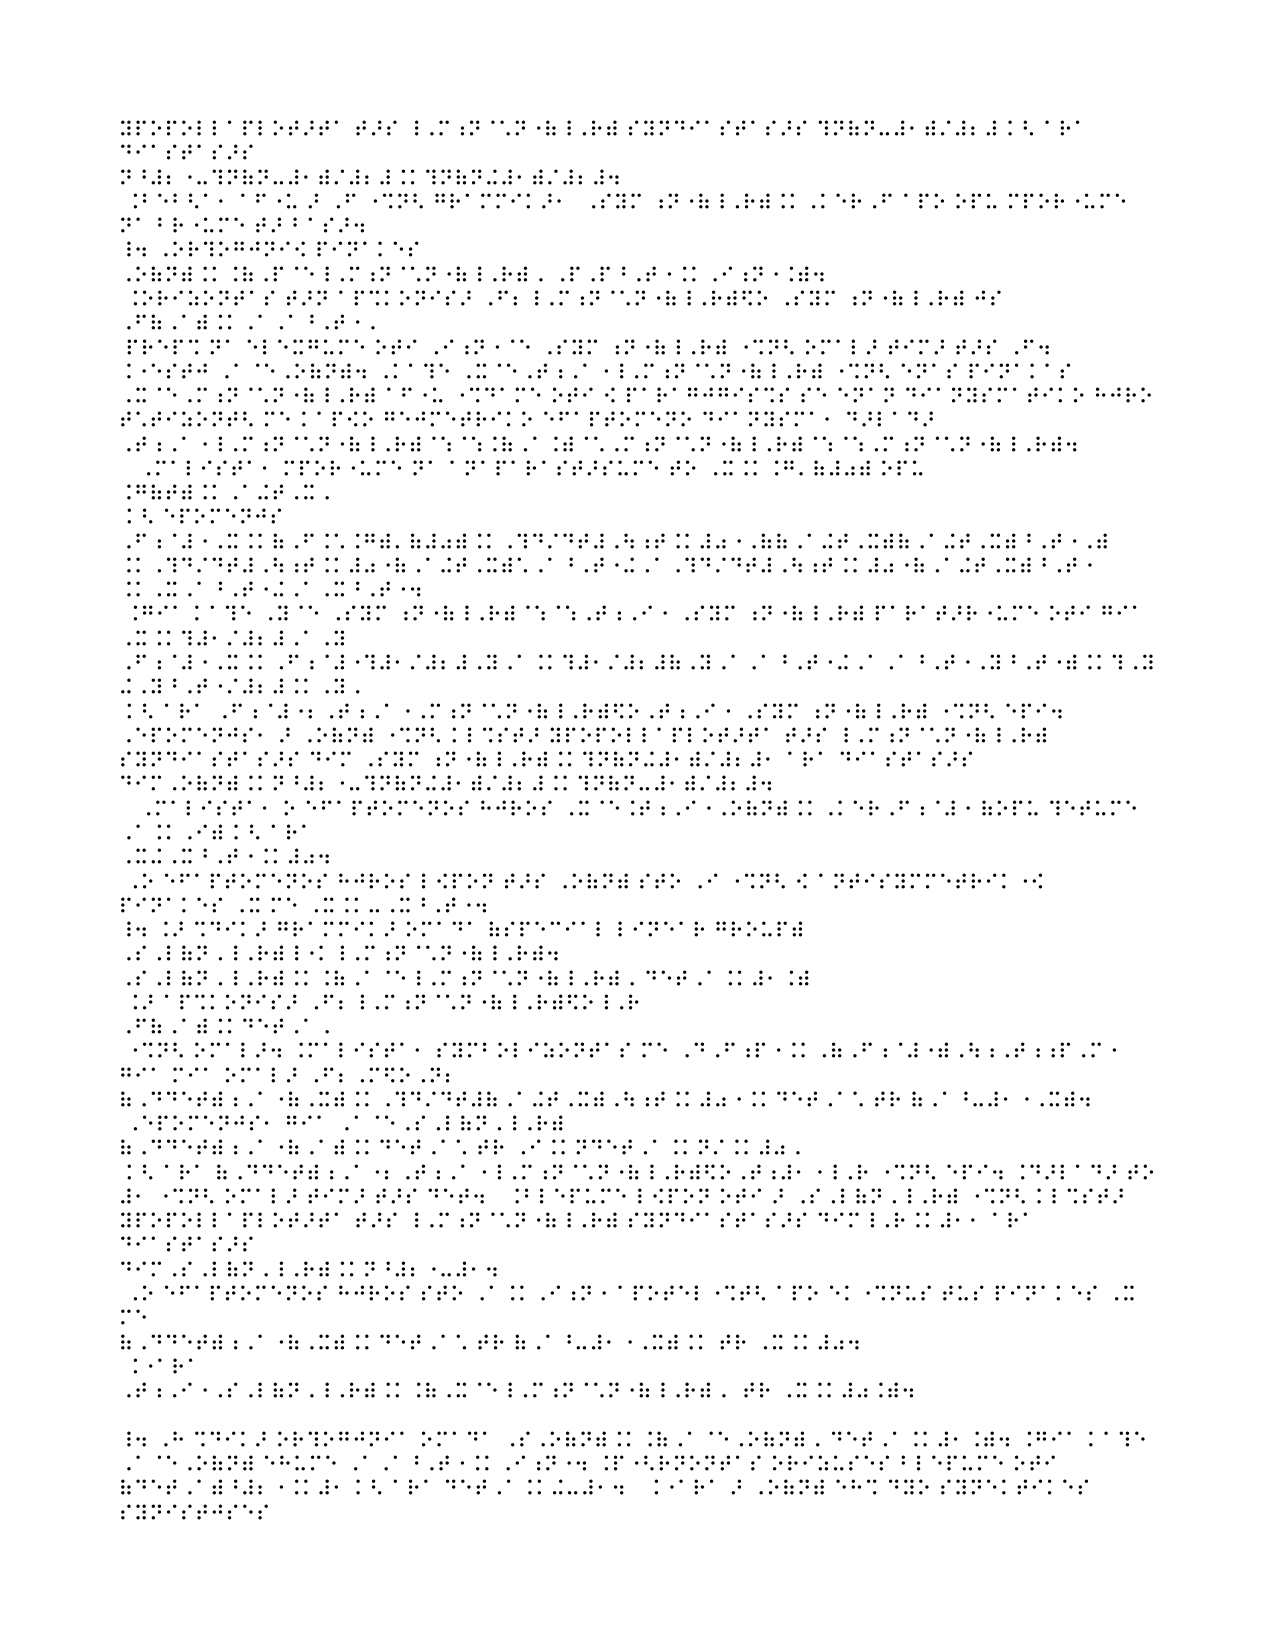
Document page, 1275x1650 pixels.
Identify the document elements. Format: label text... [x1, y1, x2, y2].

text ⠅⠣ ⠁⠗⠁ ⠷⠠⠙⠙⠑⠞⠾⠰⠠⠁⠐⠆⠠⠞⠰⠠⠁⠐⠸⠠⠍⠰⠝⠈⠡⠝⠐⠷⠸⠠⠗⠾⠫⠕⠠⠞⠰⠼⠂⠐⠸⠠⠗ ⠐⠩⠝⠣ ⠑⠏⠊⠲ ⠨⠙⠜⠇⠁⠙⠜ ⠞⠕ ⠼⠂ ⠐⠩⠝⠣ ⠕⠍⠁⠇⠜ ⠞⠊⠍⠜ ⠞⠜⠎ ⠙⠑⠞⠲ ⠨⠃⠇⠑⠏⠥⠍⠑ ⠇⠪⠏⠕⠝ ⠕⠞⠊ ⠜ ⠠⠎⠠⠇⠷⠝⠠⠸⠠⠗⠾ ⠐⠩⠝⠣ ⠅⠇⠩⠎⠞⠜ ⠽⠏⠕⠏⠕⠇⠇⠁⠏⠇⠕⠞⠜⠞⠁ ⠞⠜⠎ ⠸⠠⠍⠰⠝⠈⠡⠝⠐⠷⠸⠠⠗⠾ ⠎⠽⠝⠙⠊⠁⠎⠞⠁⠎⠜⠎ ⠙⠊⠍⠸⠠⠗⠨⠅⠼⠂⠂ ⠁⠗⠁ ⠙⠊⠁⠎⠞⠁⠎⠜⠎ [118, 1162, 1157, 1259]
text ⠨⠃⠑⠃⠣⠁⠂ ⠁⠋⠐⠥ ⠜ ⠠⠋ ⠐⠩⠝⠣ ⠛⠗⠁⠍⠍⠊⠅⠜⠂ ⠠⠎⠽⠍ ⠰⠝⠐⠷⠸⠠⠗⠾⠨⠅⠠⠅⠑⠗⠠⠋ ⠁⠏⠕ ⠕⠏⠥ ⠍⠏⠕⠗⠐⠥⠍⠑ ⠝⠁ ⠃⠗⠐⠥⠍⠑ ⠞⠜ ⠃⠁⠎⠜⠲ [118, 191, 1157, 239]
text ⠅⠣ ⠑⠏⠕⠍⠑⠝⠚⠎ [118, 506, 1157, 531]
text ⠽⠏⠕⠏⠕⠇⠇⠁⠏⠇⠕⠞⠜⠞⠁ ⠞⠜⠎ ⠸⠠⠍⠰⠝⠈⠡⠝⠐⠷⠸⠠⠗⠾ ⠎⠽⠝⠙⠊⠁⠎⠞⠁⠎⠜⠎ ⠹⠝⠷⠝⠤⠼⠂⠾⠌⠼⠆⠼ ⠅⠣ ⠁⠗⠁ ⠙⠊⠁⠎⠞⠁⠎⠜⠎ [118, 118, 1157, 167]
text ⠙⠊⠍⠠⠎⠠⠇⠷⠝⠠⠸⠠⠗⠾⠨⠅⠝⠘⠼⠆⠐⠤⠼⠂⠲ [118, 1259, 1157, 1283]
text ⠠⠭⠬⠠⠭⠘⠠⠞⠐⠨⠅⠼⠴⠲ [118, 846, 1157, 871]
text ⠠⠕⠷⠝⠾⠨⠅⠨⠷⠠⠏⠈⠑⠸⠠⠍⠰⠝⠈⠡⠝⠐⠷⠸⠠⠗⠾⠠ ⠠⠏⠠⠏⠘⠠⠞⠐⠨⠅⠠⠊⠰⠝⠐⠨⠾⠲ [118, 264, 1157, 288]
text ⠨⠛⠊⠁ ⠅⠁⠹⠑ ⠠⠽⠈⠑ ⠠⠎⠽⠍ ⠰⠝⠐⠷⠸⠠⠗⠾⠈⠱⠈⠱⠠⠞⠰⠠⠊⠐ ⠠⠎⠽⠍ ⠰⠝⠐⠷⠸⠠⠗⠾ ⠏⠁⠗⠁⠞⠜⠗⠐⠥⠍⠑ ⠕⠞⠊ ⠛⠊⠁ ⠠⠭⠨⠅⠹⠼⠂⠌⠼⠆⠼⠠⠁⠠⠽ [118, 603, 1157, 652]
text ⠠⠋⠰⠈⠼⠐⠠⠭⠨⠅⠠⠋⠰⠈⠼⠐⠹⠼⠂⠌⠼⠆⠼⠠⠽⠠⠁⠨⠅⠹⠼⠂⠌⠼⠆⠼⠷⠠⠽⠠⠁⠠⠁⠘⠠⠞⠐⠬⠠⠁⠠⠁⠘⠠⠞⠐⠠⠽⠘⠠⠞⠐⠾⠨⠅⠹⠠⠽⠬⠠⠽⠘⠠⠞⠐⠌⠼⠆⠼⠨⠅⠠⠽⠠ [118, 652, 1157, 701]
text ⠠⠋⠷⠠⠁⠾⠨⠅⠠⠁⠠⠁⠘⠠⠞⠐⠠ [118, 312, 1157, 337]
text ⠨⠐⠁⠗⠁ [118, 1356, 1157, 1380]
text ⠷⠠⠙⠙⠑⠞⠾⠰⠠⠁⠐⠷⠠⠭⠾⠨⠅⠠⠹⠙⠌⠙⠞⠼⠷⠠⠁⠬⠞⠠⠭⠾⠠⠳⠰⠞⠨⠅⠼⠴⠐⠨⠅⠙⠑⠞⠠⠁⠡ ⠞⠗ ⠷⠠⠁⠘⠤⠼⠂⠐⠠⠭⠾⠲ [118, 1089, 1157, 1113]
text ⠠⠕ ⠑⠋⠁⠏⠞⠕⠍⠑⠝⠕⠎ ⠓⠚⠗⠕⠎ ⠇⠪⠏⠕⠝ ⠞⠜⠎ ⠠⠕⠷⠝⠾ ⠎⠞⠕ ⠠⠊ ⠐⠩⠝⠣ ⠪ ⠁⠝⠞⠊⠎⠽⠍⠍⠑⠞⠗⠊⠅⠐⠪ ⠏⠊⠝⠁⠅⠑⠎ ⠠⠭ ⠍⠑ ⠠⠭⠨⠅⠤⠠⠭⠘⠠⠞⠐⠲ [118, 871, 1157, 919]
text ⠸⠲ ⠨⠜ ⠩⠙⠊⠅⠜ ⠛⠗⠁⠍⠍⠊⠅⠜ ⠕⠍⠁⠙⠁ ⠷⠎⠏⠑⠉⠊⠁⠇ ⠇⠊⠝⠑⠁⠗ ⠛⠗⠕⠥⠏⠾ ⠠⠎⠠⠇⠷⠝⠠⠸⠠⠗⠾⠸⠐⠅⠸⠠⠍⠰⠝⠈⠡⠝⠐⠷⠸⠠⠗⠾⠲ [118, 919, 1157, 968]
text ⠠⠞⠰⠠⠊⠐⠠⠎⠠⠇⠷⠝⠠⠸⠠⠗⠾⠨⠅⠨⠷⠠⠭⠈⠑⠸⠠⠍⠰⠝⠈⠡⠝⠐⠷⠸⠠⠗⠾⠠ ⠞⠗ ⠠⠭⠨⠅⠼⠴⠨⠾⠲ [118, 1380, 1157, 1404]
text ⠸⠲ ⠠⠕⠗⠹⠕⠛⠚⠝⠊⠪ ⠏⠊⠝⠁⠅⠑⠎ [118, 239, 1157, 264]
text ⠠⠋⠰⠈⠼⠐⠠⠭⠨⠅⠷⠠⠋⠨⠡⠨⠛⠾⠄⠷⠼⠴⠾⠨⠅⠠⠹⠙⠌⠙⠞⠼⠠⠳⠰⠞⠨⠅⠼⠴⠐⠠⠷⠷⠠⠁⠬⠞⠠⠭⠾⠷⠠⠁⠬⠞⠠⠭⠾⠘⠠⠞⠐⠠⠾ ⠨⠅⠠⠹⠙⠌⠙⠞⠼⠠⠳⠰⠞⠨⠅⠼⠴⠐⠷⠠⠁⠬⠞⠠⠭⠾⠡⠠⠁⠘⠠⠞⠐⠬⠠⠁⠠⠹⠙⠌⠙⠞⠼⠠⠳⠰⠞⠨⠅⠼⠴⠐⠷⠠⠁⠬⠞⠠⠭⠾⠘⠠⠞⠐ ⠨⠅⠠⠭⠠⠁⠘⠠⠞⠐⠬⠠⠁⠠⠭⠘⠠⠞⠐⠲ [118, 531, 1157, 603]
text ⠐⠩⠝⠣ ⠕⠍⠁⠇⠜⠲ ⠨⠍⠁⠇⠊⠎⠞⠁⠂ ⠎⠽⠍⠃⠕⠇⠊⠵⠕⠝⠞⠁⠎ ⠍⠑ ⠠⠙⠠⠋⠰⠏⠐⠨⠅⠠⠷⠠⠋⠰⠈⠼⠐⠾⠠⠳⠰⠠⠞⠰⠰⠏⠠⠍⠐ ⠛⠊⠁ ⠍⠊⠁ ⠕⠍⠁⠇⠜ ⠠⠋⠆⠠⠍⠫⠕⠠⠝⠆ [118, 1040, 1157, 1089]
text ⠨⠛⠷⠞⠾⠨⠅⠠⠁⠬⠞⠠⠭⠠ [118, 482, 1157, 506]
text ⠝⠘⠼⠆⠐⠤⠹⠝⠷⠝⠤⠼⠂⠾⠌⠼⠆⠼⠨⠅⠹⠝⠷⠝⠬⠼⠂⠾⠌⠼⠆⠼⠲ [118, 167, 1157, 191]
text ⠅⠣ ⠁⠗⠁ ⠠⠋⠰⠈⠼⠐⠆⠠⠞⠰⠠⠁⠐⠠⠍⠰⠝⠈⠡⠝⠐⠷⠸⠠⠗⠾⠫⠕⠠⠞⠰⠠⠊⠐ ⠠⠎⠽⠍ ⠰⠝⠐⠷⠸⠠⠗⠾ ⠐⠩⠝⠣ ⠑⠏⠊⠲ ⠠⠑⠏⠕⠍⠑⠝⠚⠎⠂ ⠜ ⠠⠕⠷⠝⠾ ⠐⠩⠝⠣ ⠅⠇⠩⠎⠞⠜ ⠽⠏⠕⠏⠕⠇⠇⠁⠏⠇⠕⠞⠜⠞⠁ ⠞⠜⠎ ⠸⠠⠍⠰⠝⠈⠡⠝⠐⠷⠸⠠⠗⠾ ⠎⠽⠝⠙⠊⠁⠎⠞⠁⠎⠜⠎ ⠙⠊⠍ ⠠⠎⠽⠍ ⠰⠝⠐⠷⠸⠠⠗⠾⠨⠅⠹⠝⠷⠝⠬⠼⠂⠾⠌⠼⠆⠼⠂ ⠁⠗⠁ ⠙⠊⠁⠎⠞⠁⠎⠜⠎ [118, 701, 1157, 773]
text ⠠⠎⠠⠇⠷⠝⠠⠸⠠⠗⠾⠨⠅⠨⠷⠠⠁⠈⠑⠸⠠⠍⠰⠝⠈⠡⠝⠐⠷⠸⠠⠗⠾⠠ ⠙⠑⠞⠠⠁⠨⠅⠼⠂⠨⠾ [118, 968, 1157, 992]
text ⠸⠲ ⠠⠓ ⠩⠙⠊⠅⠜ ⠕⠗⠹⠕⠛⠚⠝⠊⠁ ⠕⠍⠁⠙⠁ ⠠⠎⠠⠕⠷⠝⠾⠨⠅⠨⠷⠠⠁⠈⠑⠠⠕⠷⠝⠾⠠ ⠙⠑⠞⠠⠁⠨⠅⠼⠂⠨⠾⠲ ⠨⠛⠊⠁ ⠅⠁⠹⠑ ⠠⠁⠈⠑⠠⠕⠷⠝⠾ ⠑⠓⠥⠍⠑ ⠠⠁⠠⠁⠘⠠⠞⠐⠨⠅⠠⠊⠰⠝⠐⠲ ⠨⠏⠐⠣⠗⠝⠕⠝⠞⠁⠎ ⠕⠗⠊⠵⠥⠎⠑⠎ ⠃⠇⠑⠏⠥⠍⠑ ⠕⠞⠊ ⠷⠙⠑⠞⠠⠁⠾⠘⠼⠆⠐⠨⠅⠼⠂ ⠅⠣ ⠁⠗⠁ ⠙⠑⠞⠠⠁⠨⠅⠬⠤⠼⠂⠲ ⠨⠐⠁⠗⠁ ⠜ ⠠⠕⠷⠝⠾ ⠑⠓⠩ ⠙⠽⠕ ⠎⠽⠝⠑⠅⠞⠊⠅⠑⠎ ⠎⠽⠝⠊⠎⠞⠚⠎⠑⠎ [118, 1429, 1157, 1526]
text ⠠⠍⠁⠇⠊⠎⠞⠁⠂ ⠍⠏⠕⠗⠐⠥⠍⠑ ⠝⠁ ⠁⠝⠁⠏⠁⠗⠁⠎⠞⠜⠎⠥⠍⠑ ⠞⠕ ⠠⠭⠨⠅⠨⠛⠄⠷⠼⠴⠾ ⠕⠏⠥ [118, 458, 1157, 482]
text ⠠⠑⠏⠕⠍⠑⠝⠚⠎⠂ ⠛⠊⠁ ⠠⠁⠈⠑⠠⠎⠠⠇⠷⠝⠠⠸⠠⠗⠾ [118, 1113, 1157, 1137]
text ⠏⠗⠑⠏⠩ ⠝⠁ ⠑⠇⠑⠭⠛⠥⠍⠑ ⠕⠞⠊ ⠠⠊⠰⠝⠐⠈⠑ ⠠⠎⠽⠍ ⠰⠝⠐⠷⠸⠠⠗⠾ ⠐⠩⠝⠣ ⠕⠍⠁⠇⠜ ⠞⠊⠍⠜ ⠞⠜⠎ ⠠⠋⠲ ⠨⠐⠑⠎⠞⠚ ⠠⠁⠈⠑⠠⠕⠷⠝⠾⠲ ⠠⠅⠁⠹⠑ ⠠⠭⠈⠑⠠⠞⠰⠠⠁⠐⠸⠠⠍⠰⠝⠈⠡⠝⠐⠷⠸⠠⠗⠾ ⠐⠩⠝⠣ ⠑⠝⠁⠎ ⠏⠊⠝⠁⠅⠁⠎ ⠠⠭⠈⠑⠠⠍⠰⠝⠈⠡⠝⠐⠷⠸⠠⠗⠾ ⠁⠋⠐⠥ ⠐⠩⠙⠁⠍⠑ ⠕⠞⠊ ⠪ ⠏⠁⠗⠁⠛⠚⠛⠊⠎⠩⠎ ⠎⠑ ⠑⠝⠁⠝ ⠙⠊⠁⠝⠽⠎⠍⠁⠞⠊⠅⠕ ⠓⠚⠗⠕ ⠞⠡⠞⠊⠵⠕⠝⠞⠣ ⠍⠑ ⠅⠁⠏⠪⠕ ⠛⠑⠚⠍⠑⠞⠗⠊⠅⠕ ⠑⠋⠁⠏⠞⠕⠍⠑⠝⠕ ⠙⠊⠁⠝⠽⠎⠍⠁⠂ ⠙⠜⠇⠁⠙⠜ [118, 337, 1157, 434]
text ⠷⠠⠙⠙⠑⠞⠾⠰⠠⠁⠐⠷⠠⠁⠾⠨⠅⠙⠑⠞⠠⠁⠡ ⠞⠗ ⠠⠊⠨⠅⠝⠙⠑⠞⠠⠁⠨⠅⠝⠌⠨⠅⠼⠴⠠ [118, 1137, 1157, 1162]
text ⠠⠞⠰⠠⠁⠐⠸⠠⠍⠰⠝⠈⠡⠝⠐⠷⠸⠠⠗⠾⠈⠱⠈⠱⠨⠷⠠⠁⠨⠾⠈⠡⠠⠍⠰⠝⠈⠡⠝⠐⠷⠸⠠⠗⠾⠈⠱⠈⠱⠠⠍⠰⠝⠈⠡⠝⠐⠷⠸⠠⠗⠾⠲ [118, 434, 1157, 458]
text ⠨⠕⠗⠊⠵⠕⠝⠞⠁⠎ ⠞⠜⠝ ⠁⠏⠩⠅⠕⠝⠊⠎⠜ ⠠⠋⠆⠸⠠⠍⠰⠝⠈⠡⠝⠐⠷⠸⠠⠗⠾⠫⠕ ⠠⠎⠽⠍ ⠰⠝⠐⠷⠸⠠⠗⠾ ⠚⠎ [118, 288, 1157, 312]
text ⠠⠍⠁⠇⠊⠎⠞⠁⠂ ⠕ ⠑⠋⠁⠏⠞⠕⠍⠑⠝⠕⠎ ⠓⠚⠗⠕⠎ ⠠⠭⠈⠑⠨⠞⠰⠠⠊⠐⠠⠕⠷⠝⠾⠨⠅⠠⠅⠑⠗⠠⠋⠰⠈⠼⠐ ⠷⠕⠏⠥ ⠹⠑⠞⠥⠍⠑ ⠠⠁⠨⠅⠠⠊⠾ ⠅⠣ ⠁⠗⠁ [118, 798, 1157, 846]
text ⠠⠋⠷⠠⠁⠾⠨⠅⠙⠑⠞⠠⠁⠠ [118, 1016, 1157, 1040]
text ⠷⠠⠙⠙⠑⠞⠾⠰⠠⠁⠐⠷⠠⠭⠾⠨⠅⠙⠑⠞⠠⠁⠡ ⠞⠗ ⠷⠠⠁⠘⠤⠼⠂⠐⠠⠭⠾⠨⠅ ⠞⠗ ⠠⠭⠨⠅⠼⠴⠲ [118, 1332, 1157, 1356]
text ⠠⠕ ⠑⠋⠁⠏⠞⠕⠍⠑⠝⠕⠎ ⠓⠚⠗⠕⠎ ⠎⠞⠕ ⠠⠁⠨⠅⠠⠊⠰⠝⠐ ⠁⠏⠕⠞⠑⠇⠐⠩⠞⠣ ⠁⠏⠕ ⠑⠅⠐⠩⠝⠥⠎ ⠞⠥⠎ ⠏⠊⠝⠁⠅⠑⠎ ⠠⠭ ⠍⠑ [118, 1283, 1157, 1332]
text ⠨⠜ ⠁⠏⠩⠅⠕⠝⠊⠎⠜ ⠠⠋⠆⠸⠠⠍⠰⠝⠈⠡⠝⠐⠷⠸⠠⠗⠾⠫⠕⠸⠠⠗ [118, 992, 1157, 1016]
text ⠙⠊⠍⠠⠕⠷⠝⠾⠨⠅⠝⠘⠼⠆⠐⠤⠹⠝⠷⠝⠬⠼⠂⠾⠌⠼⠆⠼⠨⠅⠹⠝⠷⠝⠤⠼⠂⠾⠌⠼⠆⠼⠲ [118, 773, 1157, 798]
